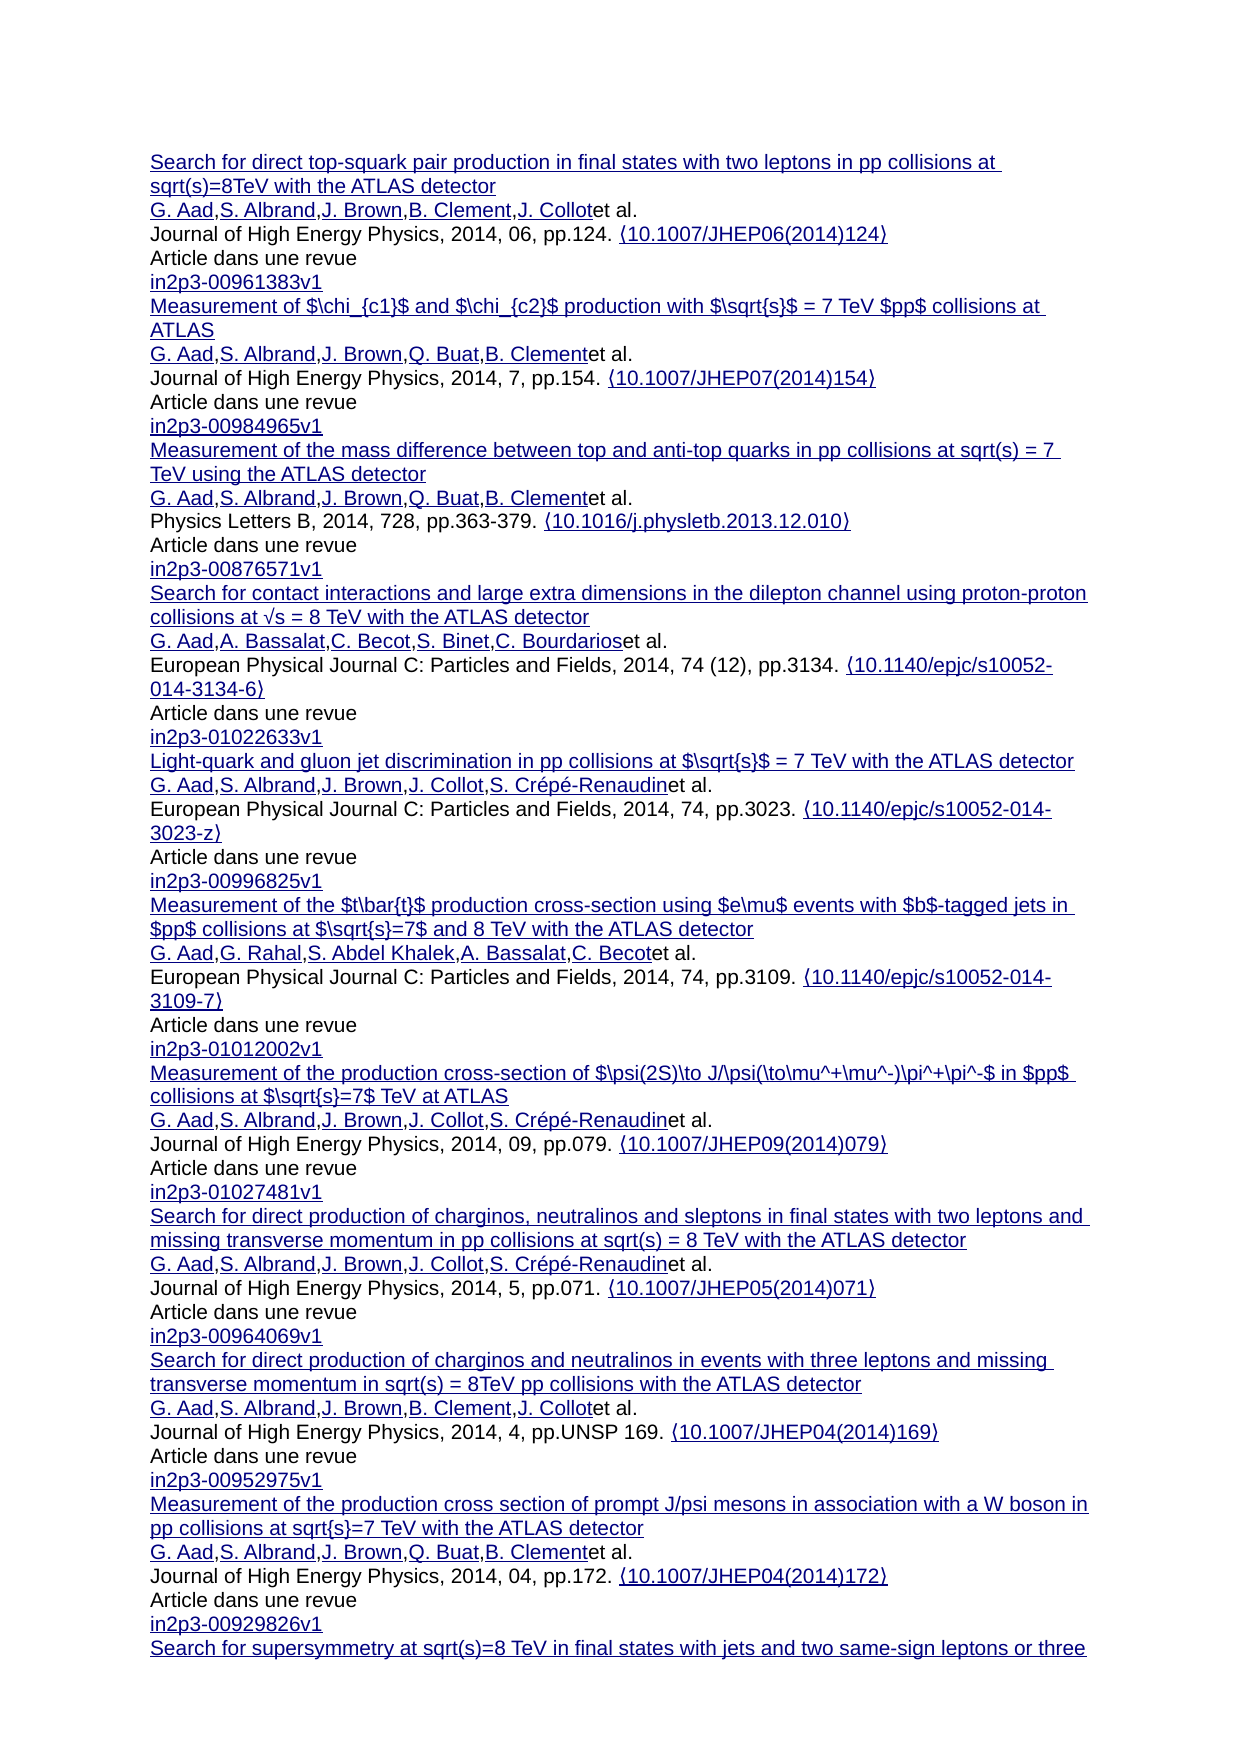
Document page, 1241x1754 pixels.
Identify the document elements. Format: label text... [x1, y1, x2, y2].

table_cell Search for contact interactions and large extra dimensions in the dilepton channel using proton-proton collisions at √s = 8 TeV with the ATLAS detector G. Aad,A. Bassalat,C. Becot,S. Binet,C. Bourdarioset al. European Physical Journal C: Particles and Fields, 2014, 74 (12), pp.3134. ⟨10.1140/epjc/s10052-014-3134-6⟩ Article dans une revue in2p3-01022633v1 [150, 581, 1090, 749]
table_cell Search for direct production of charginos, neutralinos and sleptons in final states with two leptons and [150, 1204, 1090, 1225]
table_cell Measurement of the $t\bar{t}$ production cross-section using $e\mu$ events with $b$-tagged jets in $pp$ collisions at $\sqrt{s}=7$ and 8 TeV with the ATLAS detector G. Aad,G. Rahal,S. Abdel Khalek,A. Bassalat,C. Becotet al. European Physical Journal C: Particles and Fields, 2014, 74, pp.3109. ⟨10.1140/epjc/s10052-014-3109-7⟩ Article dans une revue in2p3-01012002v1 [150, 893, 1090, 1060]
table_cell Measurement of the mass difference between top and anti-top quarks in pp collisions at sqrt(s) = 7 TeV using the ATLAS detector G. Aad,S. Albrand,J. Brown,Q. Buat,B. Clementet al. Physics Letters B, 2014, 728, pp.363-379. ⟨10.1016/j.physletb.2013.12.010⟩ Article dans une revue in2p3-00876571v1 [150, 438, 1090, 581]
table_cell missing transverse momentum in pp collisions at sqrt(s) = 8 TeV with the ATLAS detector G. Aad,S. Albrand,J. Brown,J. Collot,S. Crépé-Renaudinet al. Journal of High Energy Physics, 2014, 5, pp.071. ⟨10.1007/JHEP05(2014)071⟩ Article dans une revue in2p3-00964069v1 [150, 1226, 1090, 1348]
table_cell Search for direct production of charginos and neutralinos in events with three leptons and missing transverse momentum in sqrt(s) = 8TeV pp collisions with the ATLAS detector G. Aad,S. Albrand,J. Brown,B. Clement,J. Collotet al. Journal of High Energy Physics, 2014, 4, pp.UNSP 169. ⟨10.1007/JHEP04(2014)169⟩ Article dans une revue in2p3-00952975v1 [150, 1348, 1090, 1492]
table_cell Measurement of the production cross section of prompt J/psi mesons in association with a W boson in pp collisions at sqrt{s}=7 TeV with the ATLAS detector G. Aad,S. Albrand,J. Brown,Q. Buat,B. Clementet al. Journal of High Energy Physics, 2014, 04, pp.172. ⟨10.1007/JHEP04(2014)172⟩ Article dans une revue in2p3-00929826v1 [150, 1492, 1090, 1635]
table_cell Search for supersymmetry at sqrt(s)=8 TeV in final states with jets and two same-sign leptons or three [150, 1635, 1090, 1659]
table_cell Light-quark and gluon jet discrimination in pp collisions at $\sqrt{s}$ = 7 TeV with the ATLAS detector G. Aad,S. Albrand,J. Brown,J. Collot,S. Crépé-Renaudinet al. European Physical Journal C: Particles and Fields, 2014, 74, pp.3023. ⟨10.1140/epjc/s10052-014-3023-z⟩ Article dans une revue in2p3-00996825v1 [150, 749, 1090, 893]
table_cell Measurement of $\chi_{c1}$ and $\chi_{c2}$ production with $\sqrt{s}$ = 7 TeV $pp$ collisions at ATLAS G. Aad,S. Albrand,J. Brown,Q. Buat,B. Clementet al. Journal of High Energy Physics, 2014, 7, pp.154. ⟨10.1007/JHEP07(2014)154⟩ Article dans une revue in2p3-00984965v1 [150, 294, 1090, 437]
table_cell Search for direct top-squark pair production in final states with two leptons in pp collisions at sqrt(s)=8TeV with the ATLAS detector G. Aad,S. Albrand,J. Brown,B. Clement,J. Collotet al. Journal of High Energy Physics, 2014, 06, pp.124. ⟨10.1007/JHEP06(2014)124⟩ Article dans une revue in2p3-00961383v1 [150, 150, 1090, 294]
table_cell Measurement of the production cross-section of $\psi(2S)\to J/\psi(\to\mu^+\mu^-)\pi^+\pi^-$ in $pp$ collisions at $\sqrt{s}=7$ TeV at ATLAS G. Aad,S. Albrand,J. Brown,J. Collot,S. Crépé-Renaudinet al. Journal of High Energy Physics, 2014, 09, pp.079. ⟨10.1007/JHEP09(2014)079⟩ Article dans une revue in2p3-01027481v1 [150, 1060, 1090, 1204]
